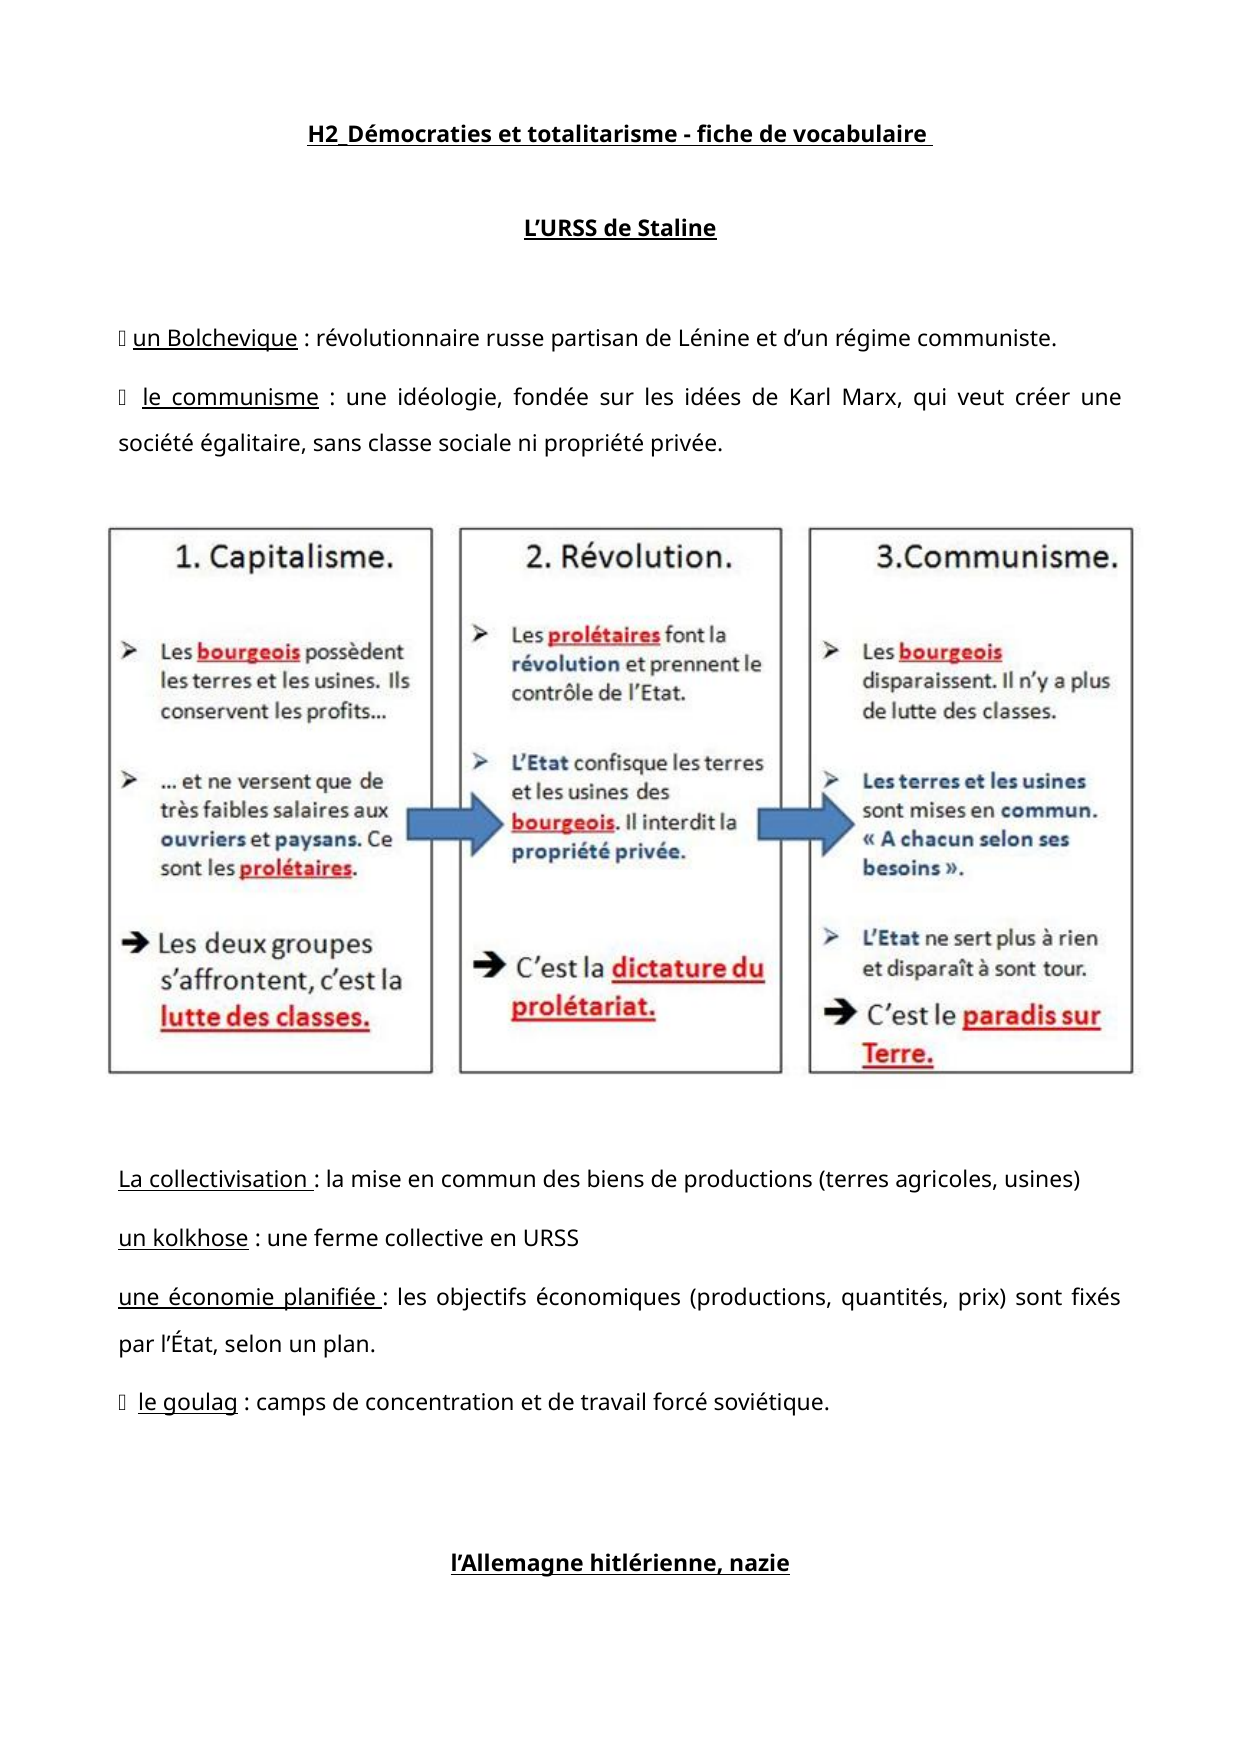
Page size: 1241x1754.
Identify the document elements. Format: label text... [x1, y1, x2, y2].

picture [94, 501, 1145, 1090]
text  le communisme : une idéologie, fondée sur les idées de Karl Marx, qui veut créer une société égalitaire, sans classe sociale ni propriété privée. [118, 380, 1122, 458]
text H2_Démocraties et totalitarisme - fiche de vocabulaire [118, 118, 1122, 149]
text L’URSS de Staline [118, 212, 1122, 243]
text  le goulag : camps de concentration et de travail forcé soviétique. [118, 1386, 1122, 1417]
text une économie planifiée : les objectifs économiques (productions, quantités, prix) sont fixés par l’État, selon un plan. [118, 1281, 1122, 1359]
text La collectivisation : la mise en commun des biens de productions (terres agricoles, usines) [118, 1163, 1122, 1195]
text un kolkhose : une ferme collective en URSS [118, 1222, 1122, 1253]
text  un Bolchevique : révolutionnaire russe partisan de Lénine et d’un régime communiste. [118, 322, 1122, 353]
text l’Allemagne hitlérienne, nazie [118, 1547, 1122, 1579]
